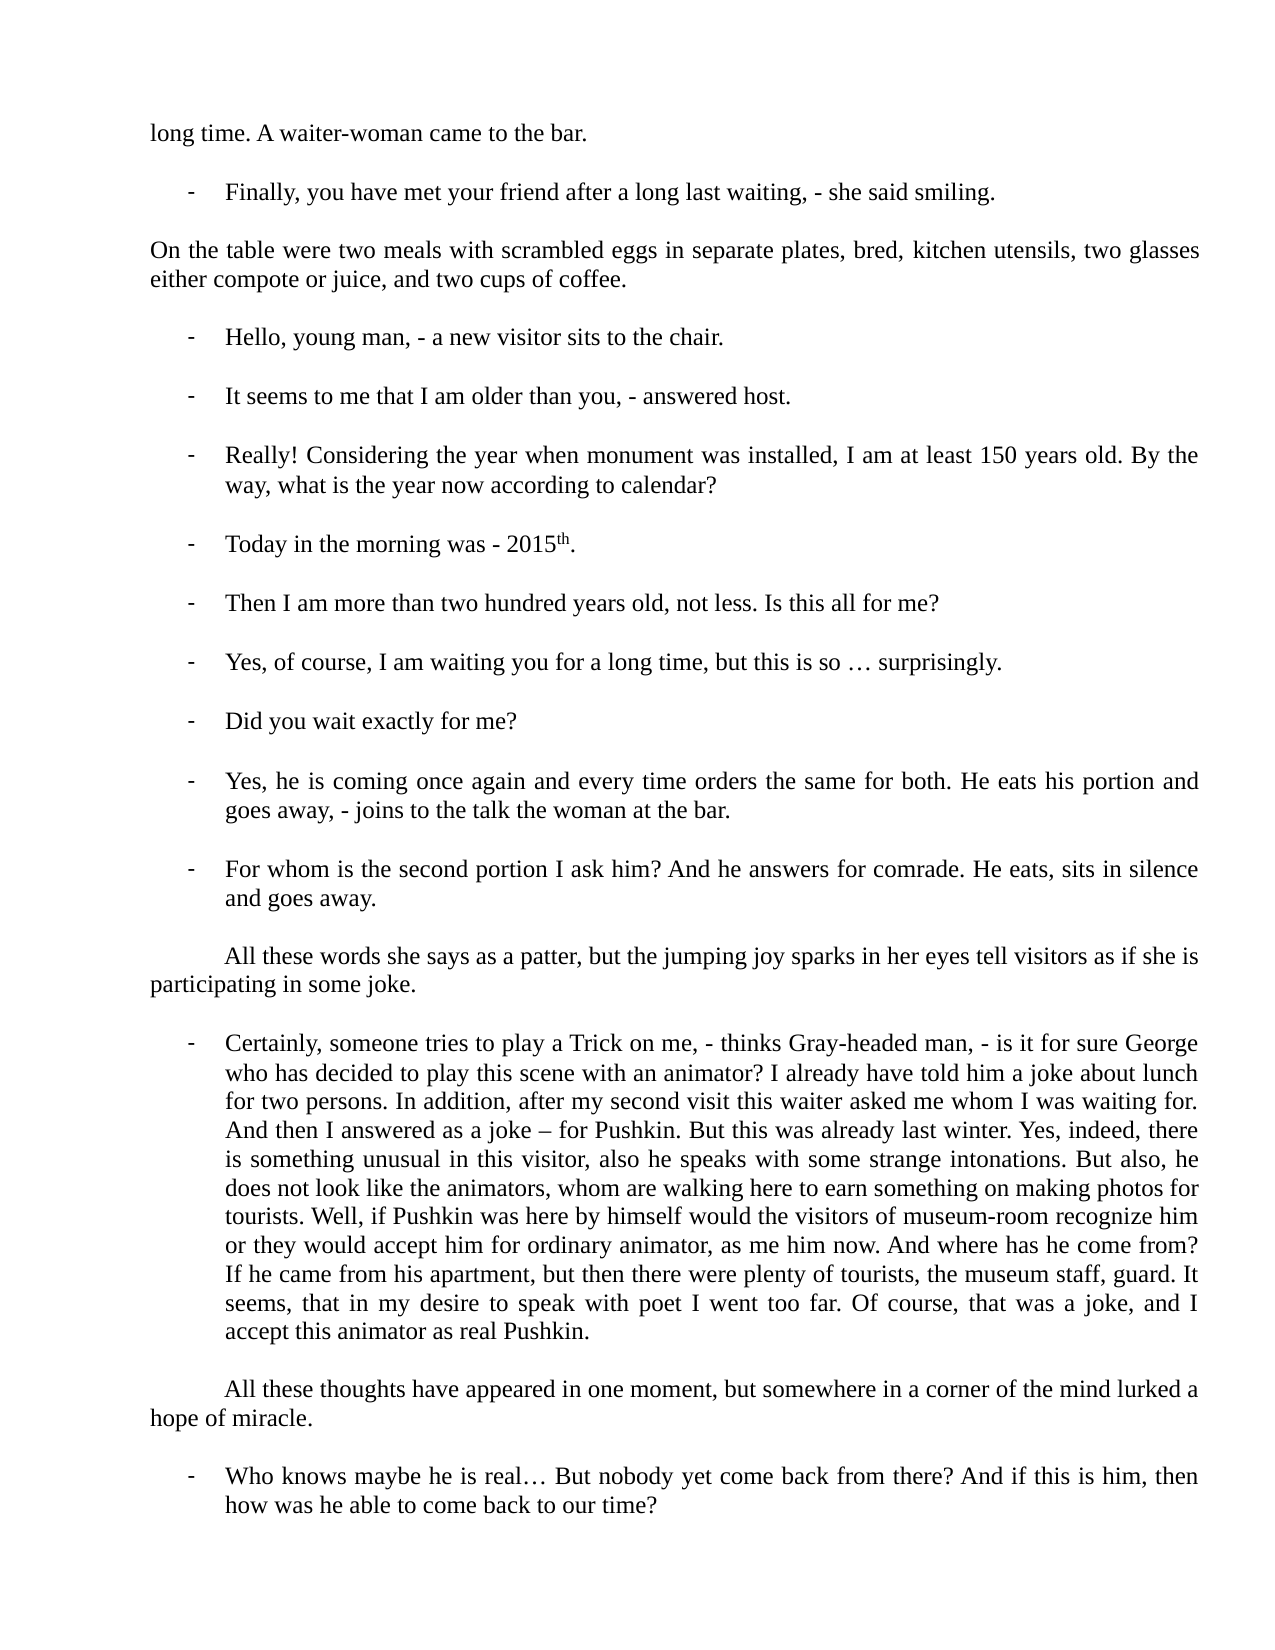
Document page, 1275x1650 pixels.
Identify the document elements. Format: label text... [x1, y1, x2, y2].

list Who knows maybe he is real… But nobody yet come back from there? And if this is him, then how was he able to come back to our time? [187, 1460, 1200, 1519]
list Really! Considering the year when monument was installed, I am at least 150 years old. By the way, what is the year now according to calendar? [187, 440, 1200, 499]
list Then I am more than two hundred years old, not less. Is this all for me? [187, 587, 1200, 617]
list Today in the morning was - 2015th. [187, 528, 1200, 558]
list Did you wait exactly for me? [187, 706, 1200, 736]
list Yes, of course, I am waiting you for a long time, but this is so … surprisingly. [187, 646, 1200, 677]
list It seems to me that I am older than you, - answered host. [187, 380, 1200, 411]
text On the table were two meals with scrambled eggs in separate plates, bred, kitchen utensils, two glasses either compote or juice, and two cups of coffee. [150, 235, 1200, 292]
text All these thoughts have appeared in one moment, but somewhere in a corner of the mind lurked a hope of miracle. [150, 1374, 1200, 1431]
text long time. A waiter-woman came to the bar. [150, 118, 1200, 147]
list Finally, you have met your friend after a long last waiting, - she said smiling. [187, 176, 1200, 206]
list Hello, young man, - a new visitor sits to the chair. [187, 321, 1200, 352]
text All these words she says as a patter, but the jumping joy sparks in her eyes tell visitors as if she is participating in some joke. [150, 941, 1200, 998]
list For whom is the second portion I ask him? And he answers for comrade. He eats, sits in silence and goes away. [187, 853, 1200, 912]
list Yes, he is coming once again and every time orders the same for both. He eats his portion and goes away, - joins to the talk the woman at the bar. [187, 765, 1200, 824]
list Certainly, someone tries to play a Trick on me, - thinks Gray-headed man, - is it for sure George who has decided to play this scene with an animator? I already have told him a joke about lunch for two persons. In addition, after my second visit this waiter asked me whom I was waiting for. And then I answered as a joke – for Pushkin. But this was already last winter. Yes, indeed, there is something unusual in this visitor, also he speaks with some strange intonations. But also, he does not look like the animators, whom are walking here to earn something on making photos for tourists. Well, if Pushkin was here by himself would the visitors of museum-room recognize him or they would accept him for ordinary animator, as me him now. And where has he come from? If he came from his apartment, but then there were plenty of tourists, the museum staff, guard. It seems, that in my desire to speak with poet I went too far. Of course, that was a joke, and I accept this animator as real Pushkin. [187, 1027, 1200, 1345]
